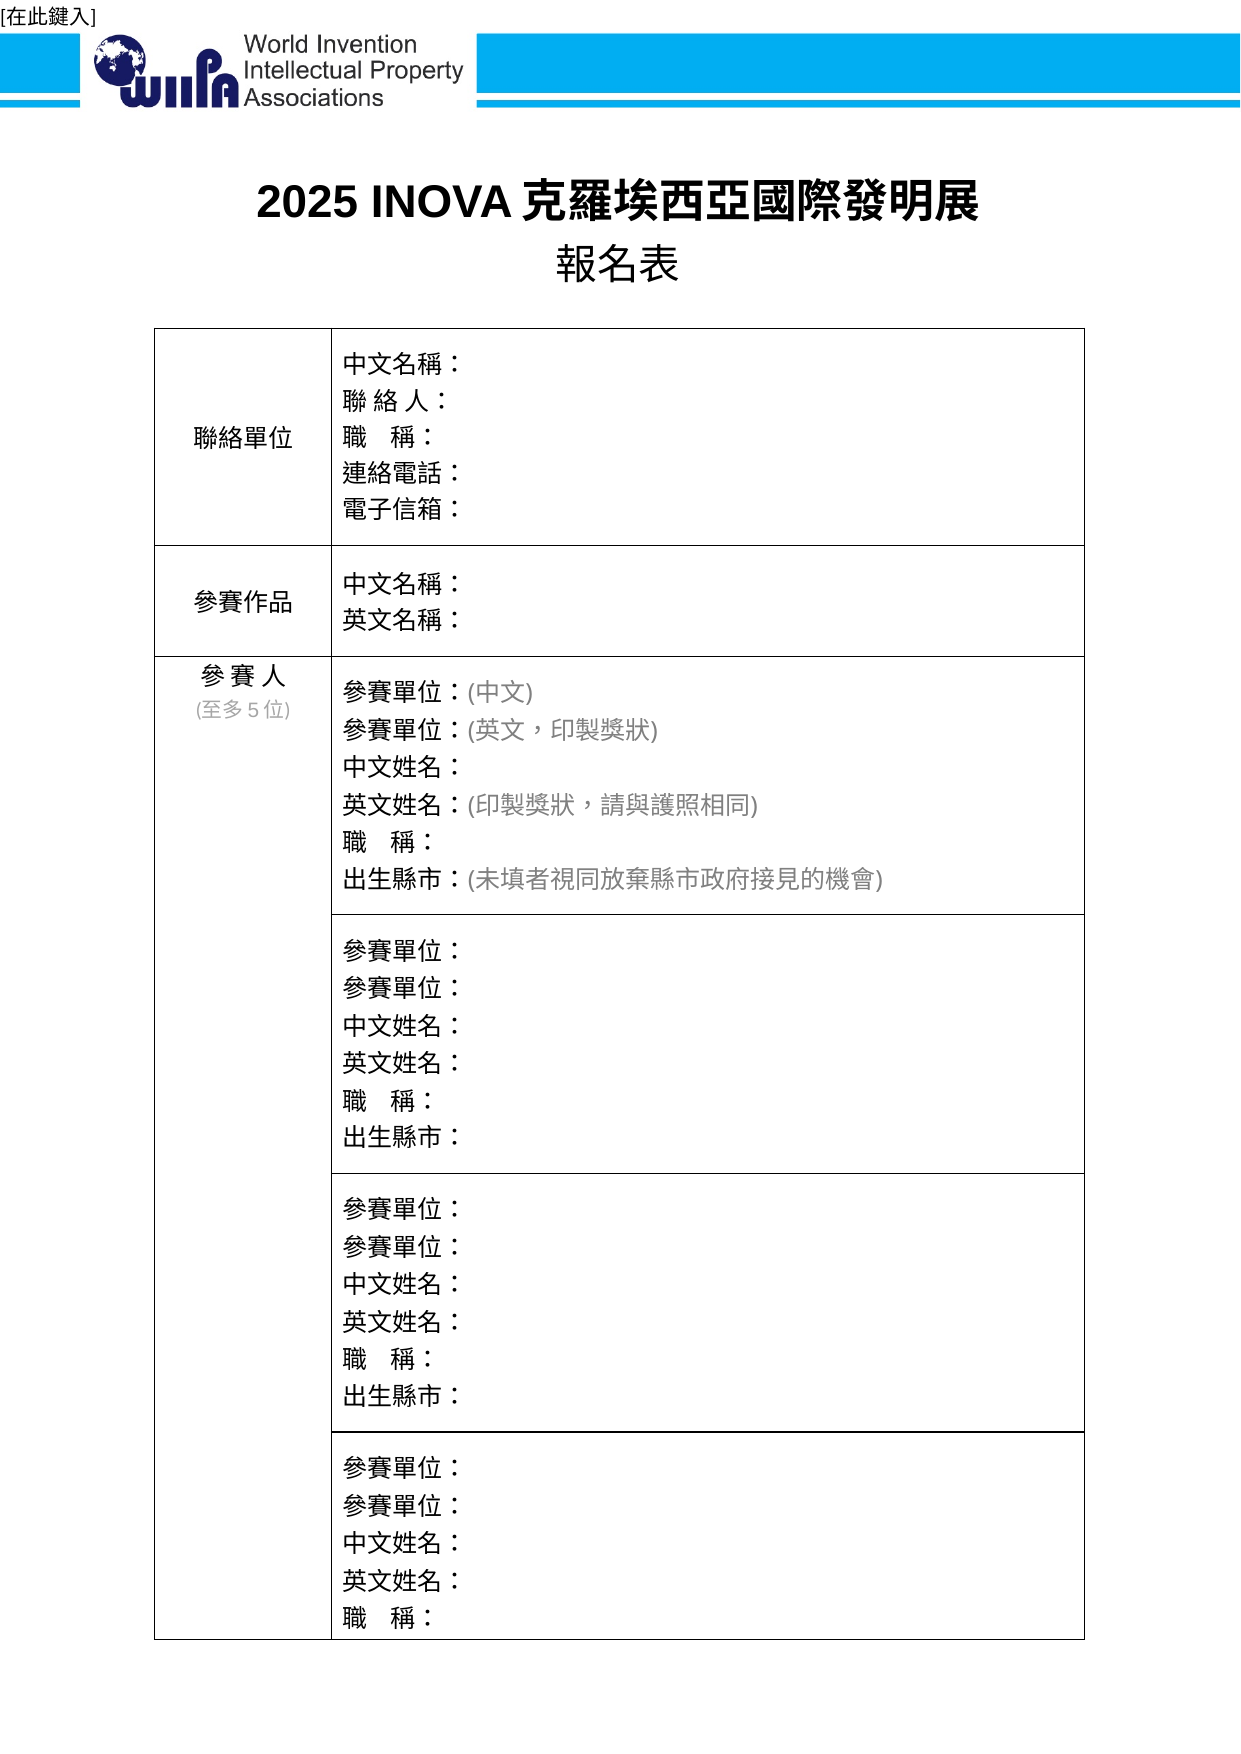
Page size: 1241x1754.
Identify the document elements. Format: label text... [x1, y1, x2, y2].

table_cell 參賽單位： 參賽單位： 中文姓名： 英文姓名： 職 稱： 出生縣市： [332, 915, 1084, 1173]
table_cell 參賽作品 [155, 546, 331, 656]
table_cell 參 賽 人 (至多5位) [155, 657, 331, 1639]
table_cell 參賽單位： 參賽單位： 中文姓名： 英文姓名： 職 稱： 出生縣市： [332, 1174, 1084, 1431]
table_cell 參賽單位： 參賽單位： 中文姓名： 英文姓名： 職 稱： [332, 1433, 1084, 1639]
table_header 聯絡單位 [155, 329, 331, 545]
table_cell 中文名稱： 英文名稱： [332, 546, 1084, 656]
table_cell 參賽單位：(中文) 參賽單位：(英文，印製獎狀) 中文姓名： 英文姓名：(印製獎狀，請與護照相同) 職 稱： 出生縣市：(未填者視同放棄縣市政府接見的機會) [332, 657, 1084, 914]
table_header 中文名稱： 聯 絡 人： 職 稱： 連絡電話： 電子信箱： [332, 329, 1084, 545]
